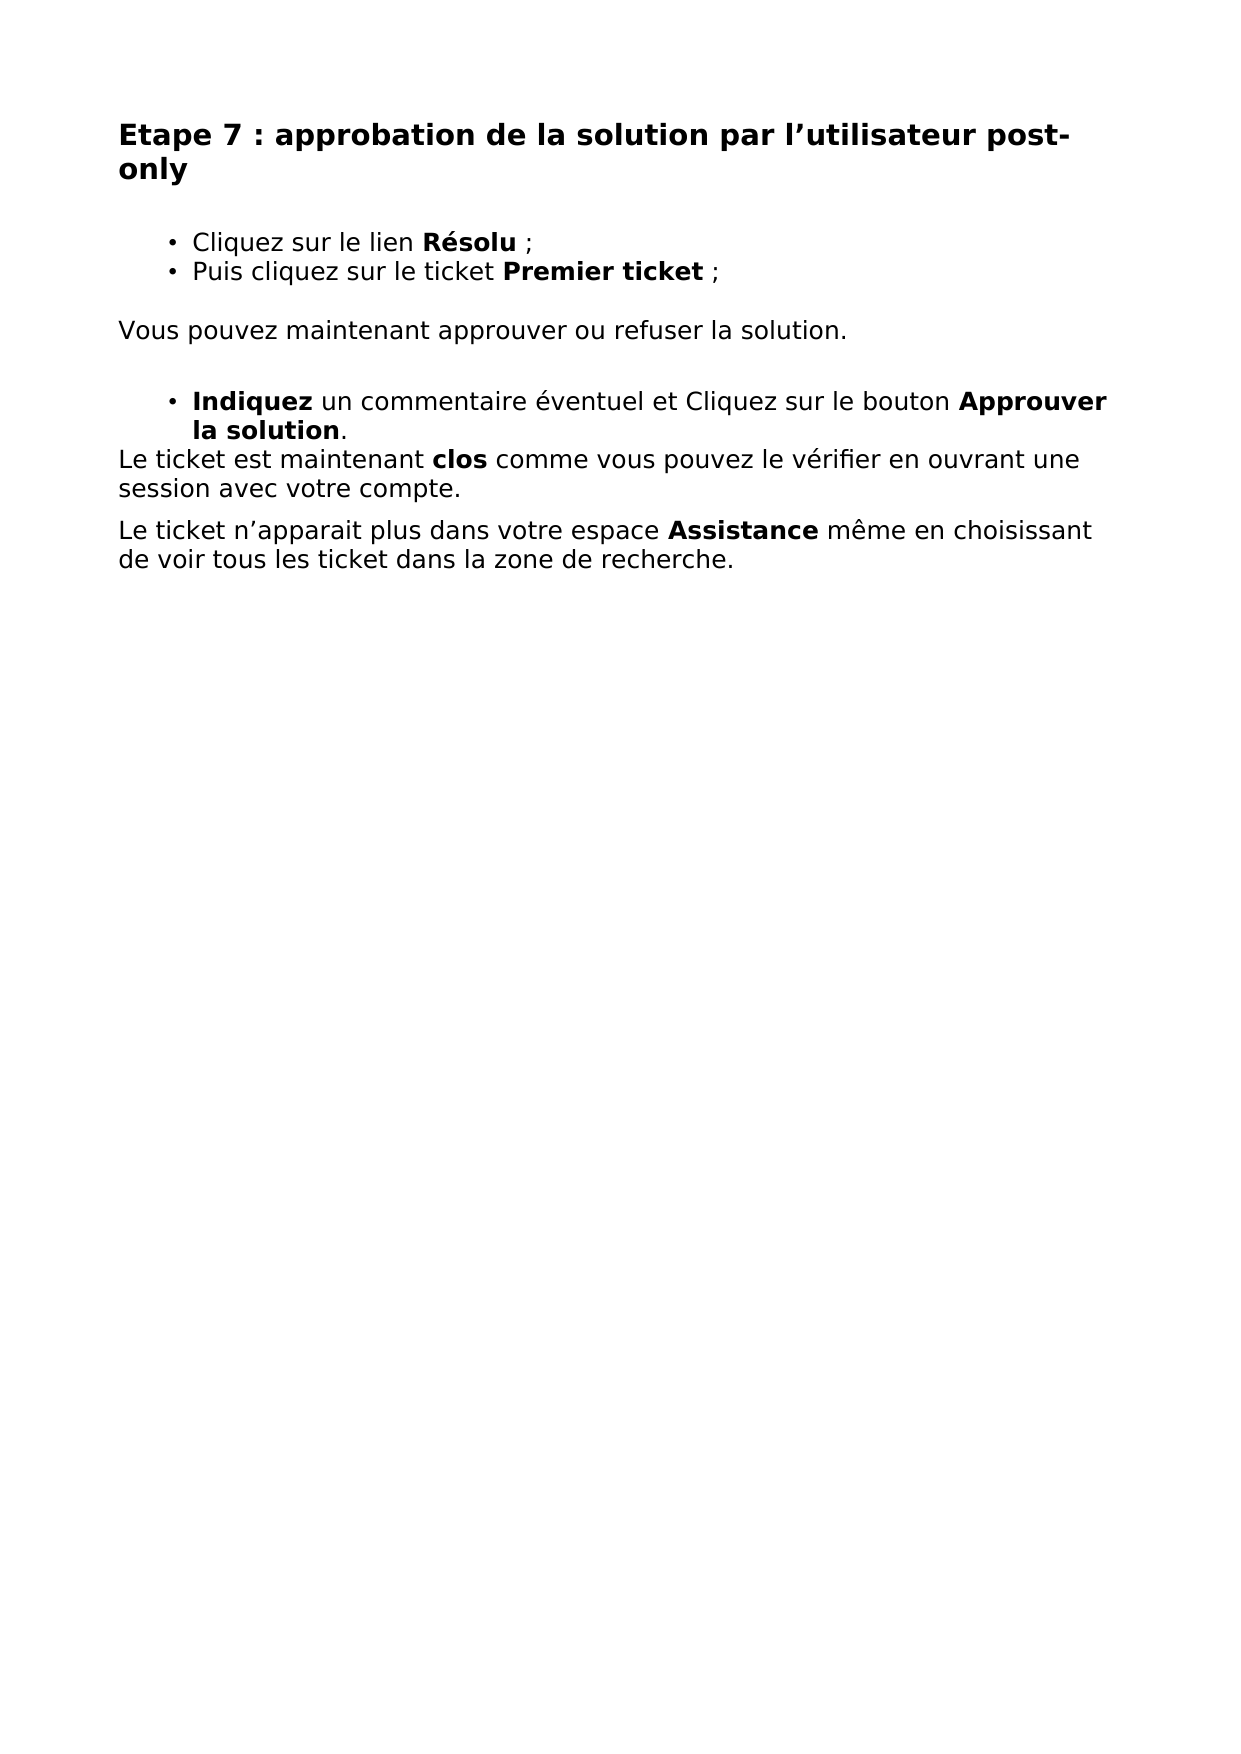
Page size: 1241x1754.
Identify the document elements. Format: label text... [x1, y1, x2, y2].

text Le ticket est maintenant clos comme vous pouvez le vérifier en ouvrant une session avec votre compte. [118, 445, 1122, 504]
subtitle Etape 7 : approbation de la solution par l’utilisateur post-only [118, 118, 1122, 186]
list Puis cliquez sur le ticket Premier ticket ; [177, 257, 1122, 286]
list Cliquez sur le lien Résolu ; [177, 228, 1122, 257]
list Indiquez un commentaire éventuel et Cliquez sur le bouton Approuver la solution. [177, 387, 1122, 445]
text Le ticket n’apparait plus dans votre espace Assistance même en choisissant de voir tous les ticket dans la zone de recherche. [118, 516, 1122, 574]
text Vous pouvez maintenant approuver ou refuser la solution. [118, 316, 1122, 345]
